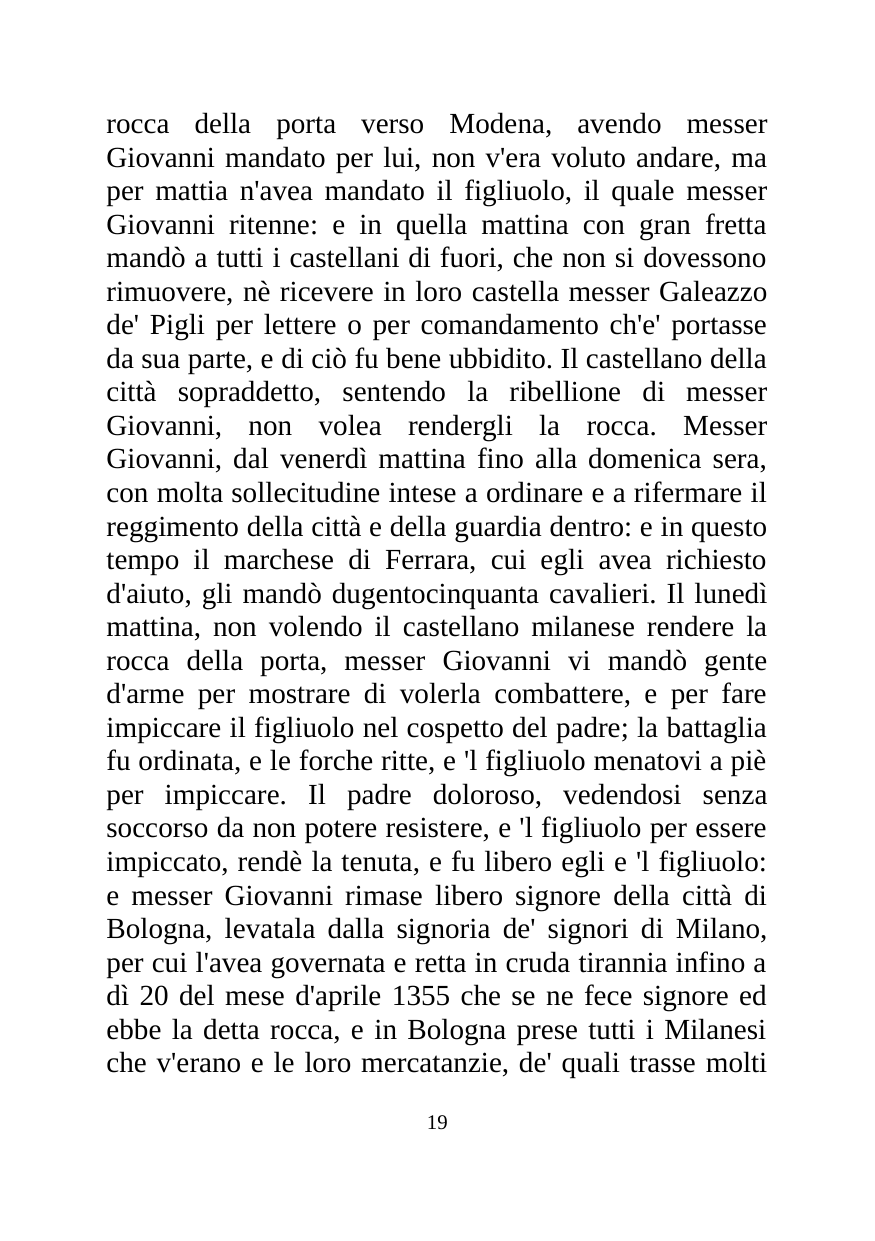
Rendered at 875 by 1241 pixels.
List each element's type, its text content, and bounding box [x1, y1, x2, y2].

text rocca della porta verso Modena, avendo messer Giovanni mandato per lui, non v'era voluto andare, ma per mattia n'avea mandato il figliuolo, il quale messer Giovanni ritenne: e in quella mattina con gran fretta mandò a tutti i castellani di fuori, che non si dovessono rimuovere, nè ricevere in loro castella messer Galeazzo de' Pigli per lettere o per comandamento ch'e' portasse da sua parte, e di ciò fu bene ubbidito. Il castellano della città sopraddetto, sentendo la ribellione di messer Giovanni, non volea rendergli la rocca. Messer Giovanni, dal venerdì mattina fino alla domenica sera, con molta sollecitudine intese a ordinare e a rifermare il reggimento della città e della guardia dentro: e in questo tempo il marchese di Ferrara, cui egli avea richiesto d'aiuto, gli mandò dugentocinquanta cavalieri. Il lunedì mattina, non volendo il castellano milanese rendere la rocca della porta, messer Giovanni vi mandò gente d'arme per mostrare di volerla combattere, e per fare impiccare il figliuolo nel cospetto del padre; la battaglia fu ordinata, e le forche ritte, e 'l figliuolo menatovi a piè per impiccare. Il padre doloroso, vedendosi senza soccorso da non potere resistere, e 'l figliuolo per essere impiccato, rendè la tenuta, e fu libero egli e 'l figliuolo: e messer Giovanni rimase libero signore della città di Bologna, levatala dalla signoria de' signori di Milano, per cui l'avea governata e retta in cruda tirannia infino a dì 20 del mese d'aprile 1355 che se ne fece signore ed ebbe la detta rocca, e in Bologna prese tutti i Milanesi che v'erano e le loro mercatanzie, de' quali trasse molti [106, 106, 768, 1079]
